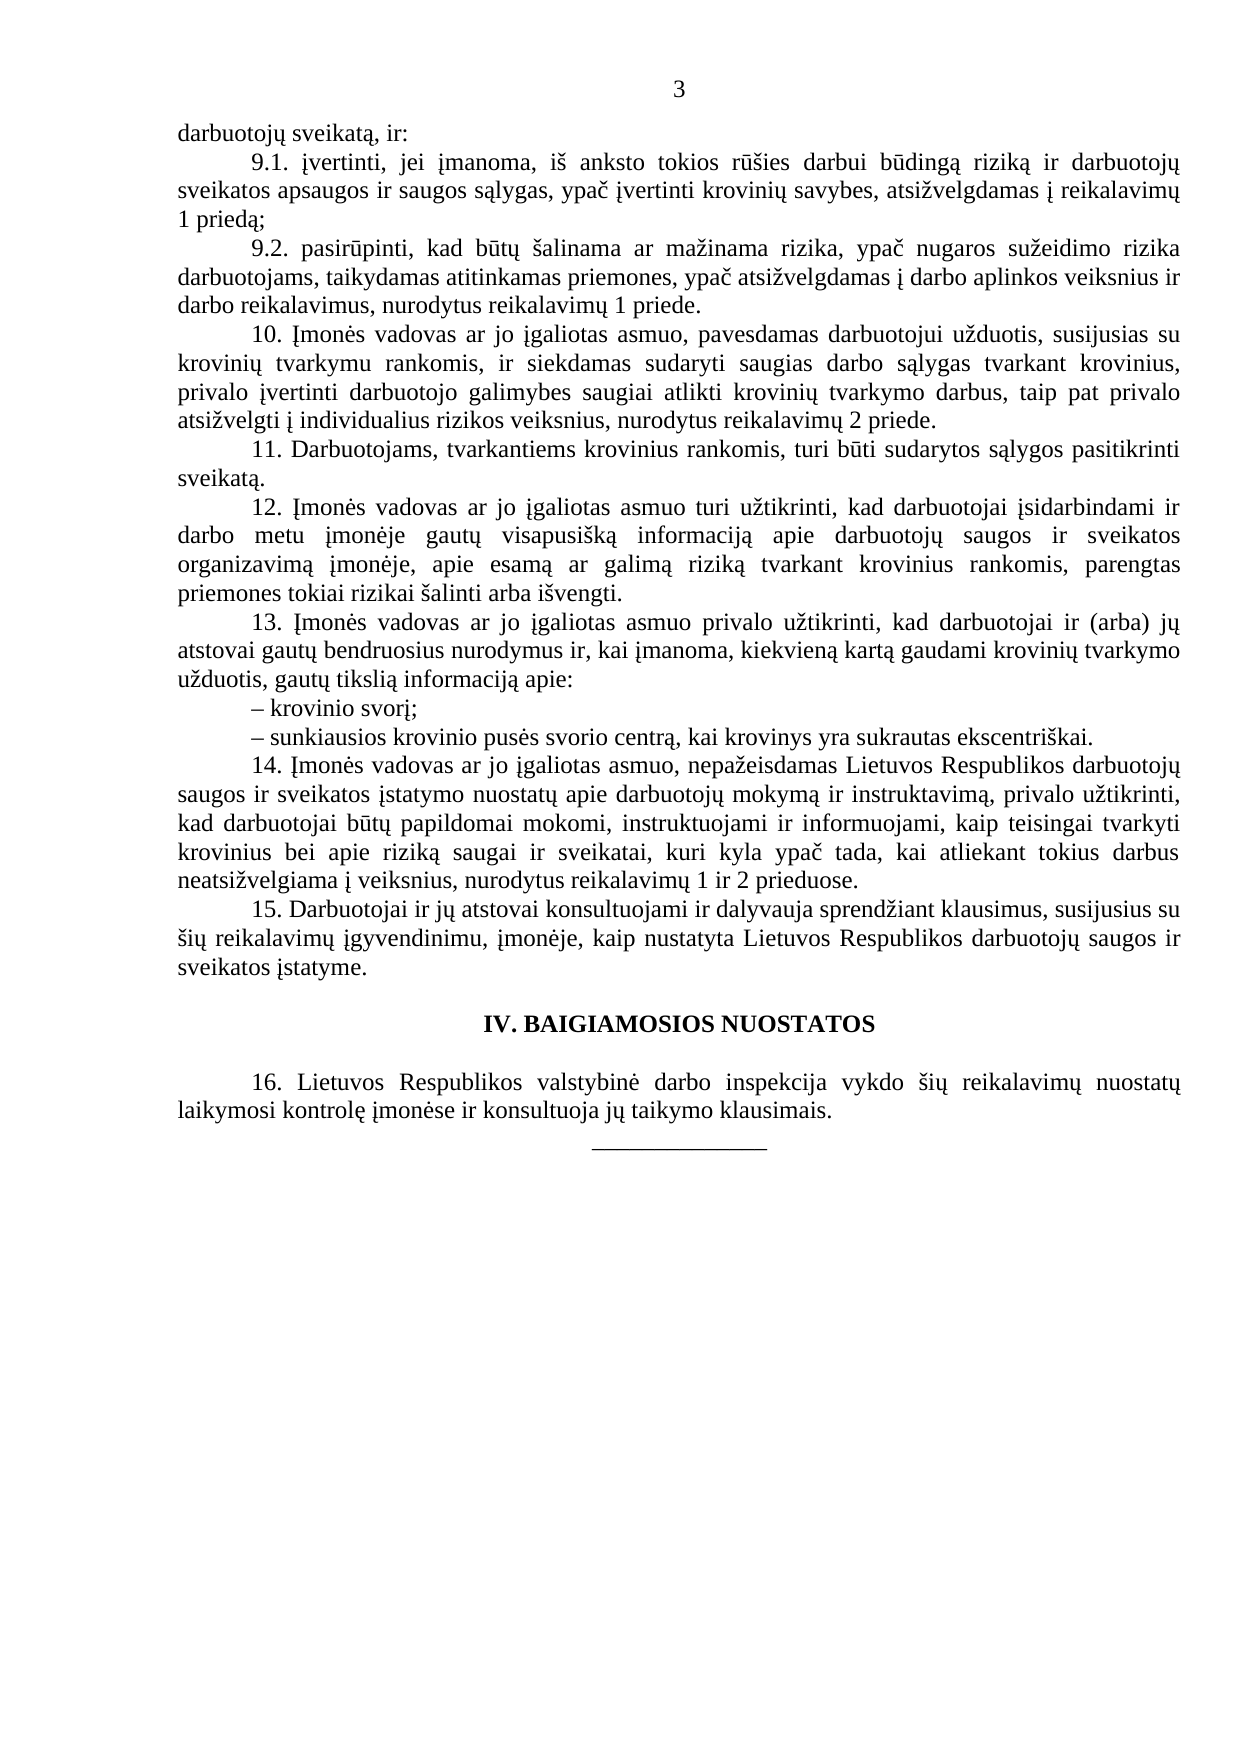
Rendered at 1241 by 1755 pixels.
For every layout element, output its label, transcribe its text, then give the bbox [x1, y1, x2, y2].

text 13. Įmonės vadovas ar jo įgaliotas asmuo privalo užtikrinti, kad darbuotojai ir (arba) jų atstovai gautų bendruosius nurodymus ir, kai įmanoma, kiekvieną kartą gaudami krovinių tvarkymo užduotis, gautų tikslią informaciją apie: [177, 607, 1181, 693]
text 9.2. pasirūpinti, kad būtų šalinama ar mažinama rizika, ypač nugaros sužeidimo rizika darbuotojams, taikydamas atitinkamas priemones, ypač atsižvelgdamas į darbo aplinkos veiksnius ir darbo reikalavimus, nurodytus reikalavimų 1 priede. [177, 233, 1181, 319]
text 14. Įmonės vadovas ar jo įgaliotas asmuo, nepažeisdamas Lietuvos Respublikos darbuotojų saugos ir sveikatos įstatymo nuostatų apie darbuotojų mokymą ir instruktavimą, privalo užtikrinti, kad darbuotojai būtų papildomai mokomi, instruktuojami ir informuojami, kaip teisingai tvarkyti krovinius bei apie riziką saugai ir sveikatai, kuri kyla ypač tada, kai atliekant tokius darbus neatsižvelgiama į veiksnius, nurodytus reikalavimų 1 ir 2 prieduose. [177, 751, 1181, 894]
text 12. Įmonės vadovas ar jo įgaliotas asmuo turi užtikrinti, kad darbuotojai įsidarbindami ir darbo metu įmonėje gautų visapusišką informaciją apie darbuotojų saugos ir sveikatos organizavimą įmonėje, apie esamą ar galimą riziką tvarkant krovinius rankomis, parengtas priemones tokiai rizikai šalinti arba išvengti. [177, 492, 1181, 607]
text – sunkiausios krovinio pusės svorio centrą, kai krovinys yra sukrautas ekscentriškai. [177, 722, 1181, 751]
text 9.1. įvertinti, jei įmanoma, iš anksto tokios rūšies darbui būdingą riziką ir darbuotojų sveikatos apsaugos ir saugos sąlygas, ypač įvertinti krovinių savybes, atsižvelgdamas į reikalavimų 1 priedą; [177, 147, 1181, 233]
text IV. BAIGIAMOSIOS NUOSTATOS [177, 1009, 1181, 1038]
text 10. Įmonės vadovas ar jo įgaliotas asmuo, pavesdamas darbuotojui užduotis, susijusias su krovinių tvarkymu rankomis, ir siekdamas sudaryti saugias darbo sąlygas tvarkant krovinius, privalo įvertinti darbuotojo galimybes saugiai atlikti krovinių tvarkymo darbus, taip pat privalo atsižvelgti į individualius rizikos veiksnius, nurodytus reikalavimų 2 priede. [177, 319, 1181, 434]
text 15. Darbuotojai ir jų atstovai konsultuojami ir dalyvauja sprendžiant klausimus, susijusius su šių reikalavimų įgyvendinimu, įmonėje, kaip nustatyta Lietuvos Respublikos darbuotojų saugos ir sveikatos įstatyme. [177, 894, 1181, 981]
text – krovinio svorį; [177, 693, 1181, 722]
text ______________ [177, 1124, 1181, 1153]
text darbuotojų sveikatą, ir: [177, 118, 1181, 147]
text 11. Darbuotojams, tvarkantiems krovinius rankomis, turi būti sudarytos sąlygos pasitikrinti sveikatą. [177, 434, 1181, 492]
text 16. Lietuvos Respublikos valstybinė darbo inspekcija vykdo šių reikalavimų nuostatų laikymosi kontrolę įmonėse ir konsultuoja jų taikymo klausimais. [177, 1067, 1181, 1124]
